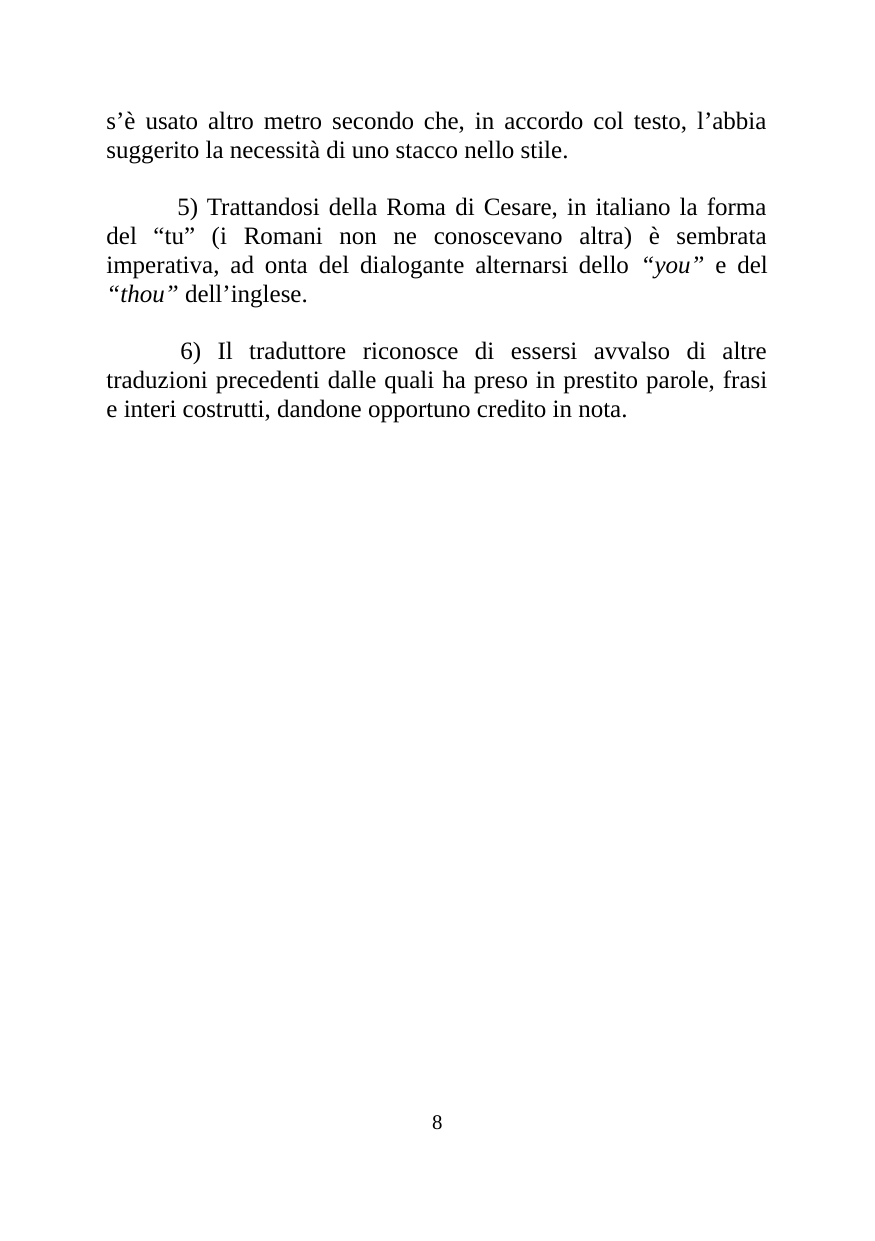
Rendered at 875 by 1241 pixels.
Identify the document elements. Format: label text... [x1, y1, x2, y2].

text s’è usato altro metro secondo che, in accordo col testo, l’abbia suggerito la necessità di uno stacco nello stile. [106, 106, 768, 164]
text 5) Trattandosi della Roma di Cesare, in italiano la forma del “tu” (i Romani non ne conoscevano altra) è sembrata imperativa, ad onta del dialogante alternarsi dello “you” e del “thou” dell’inglese. [106, 192, 768, 307]
text 6) Il traduttore riconosce di essersi avvalso di altre traduzioni precedenti dalle quali ha preso in prestito parole, frasi e interi costrutti, dandone opportuno credito in nota. [106, 336, 768, 422]
